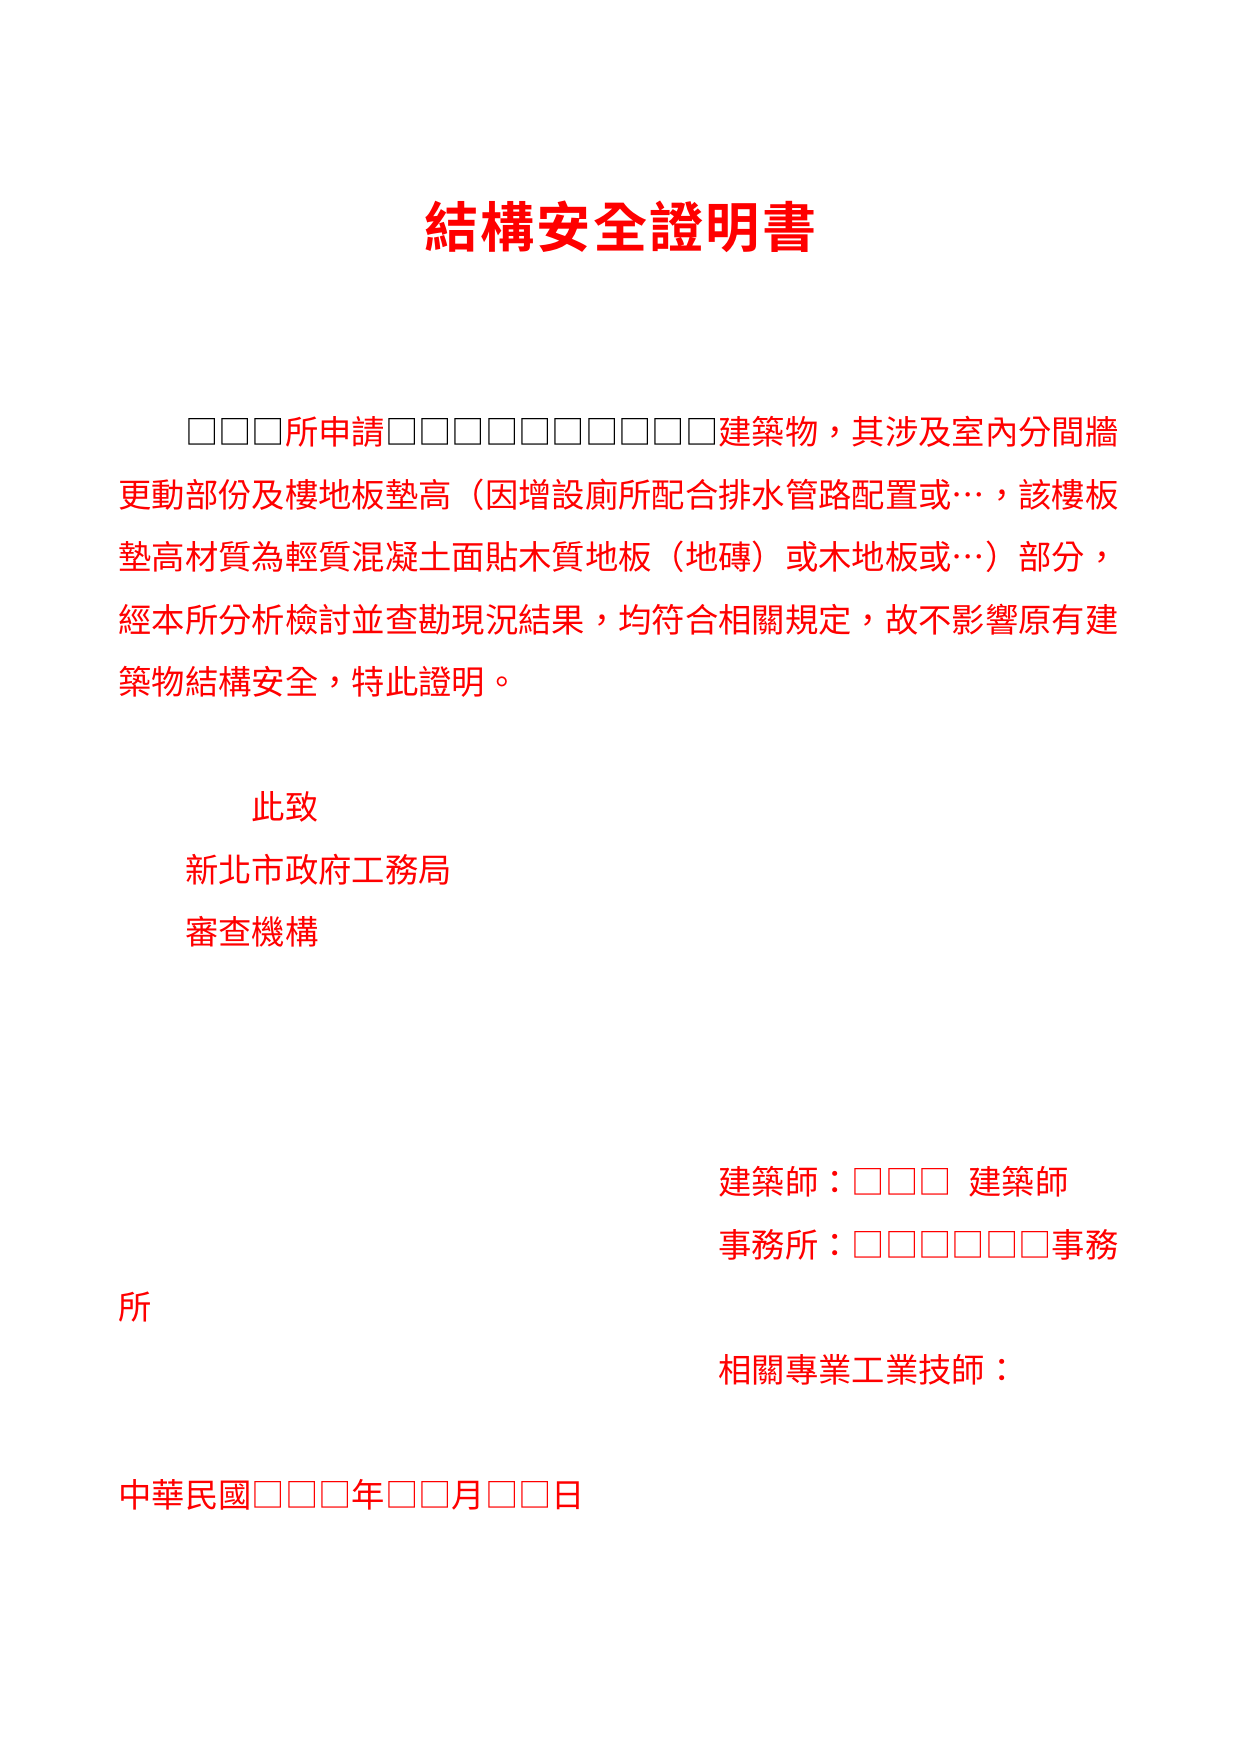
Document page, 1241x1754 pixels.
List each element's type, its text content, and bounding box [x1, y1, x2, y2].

text 建築師：□□□ 建築師 [118, 1139, 1122, 1201]
text □□□所申請□□□□□□□□□□建築物，其涉及室內分間牆更動部份及樓地板墊高（因增設廁所配合排水管路配置或…，該樓板墊高材質為輕質混凝土面貼木質地板（地磚）或木地板或…）部分，經本所分析檢討並查勘現況結果，均符合相關規定，故不影響原有建築物結構安全，特此證明。 [118, 389, 1122, 701]
text 中華民國□□□年□□月□□日 [118, 1451, 1122, 1514]
text 相關專業工業技師： [118, 1326, 1122, 1389]
text 此致 [118, 764, 1122, 826]
text 新北市政府工務局 [118, 826, 1122, 889]
text 審查機構 [118, 889, 1122, 951]
text 事務所：□□□□□□事務所 [118, 1201, 1122, 1326]
text 結構安全證明書 [118, 151, 1122, 276]
